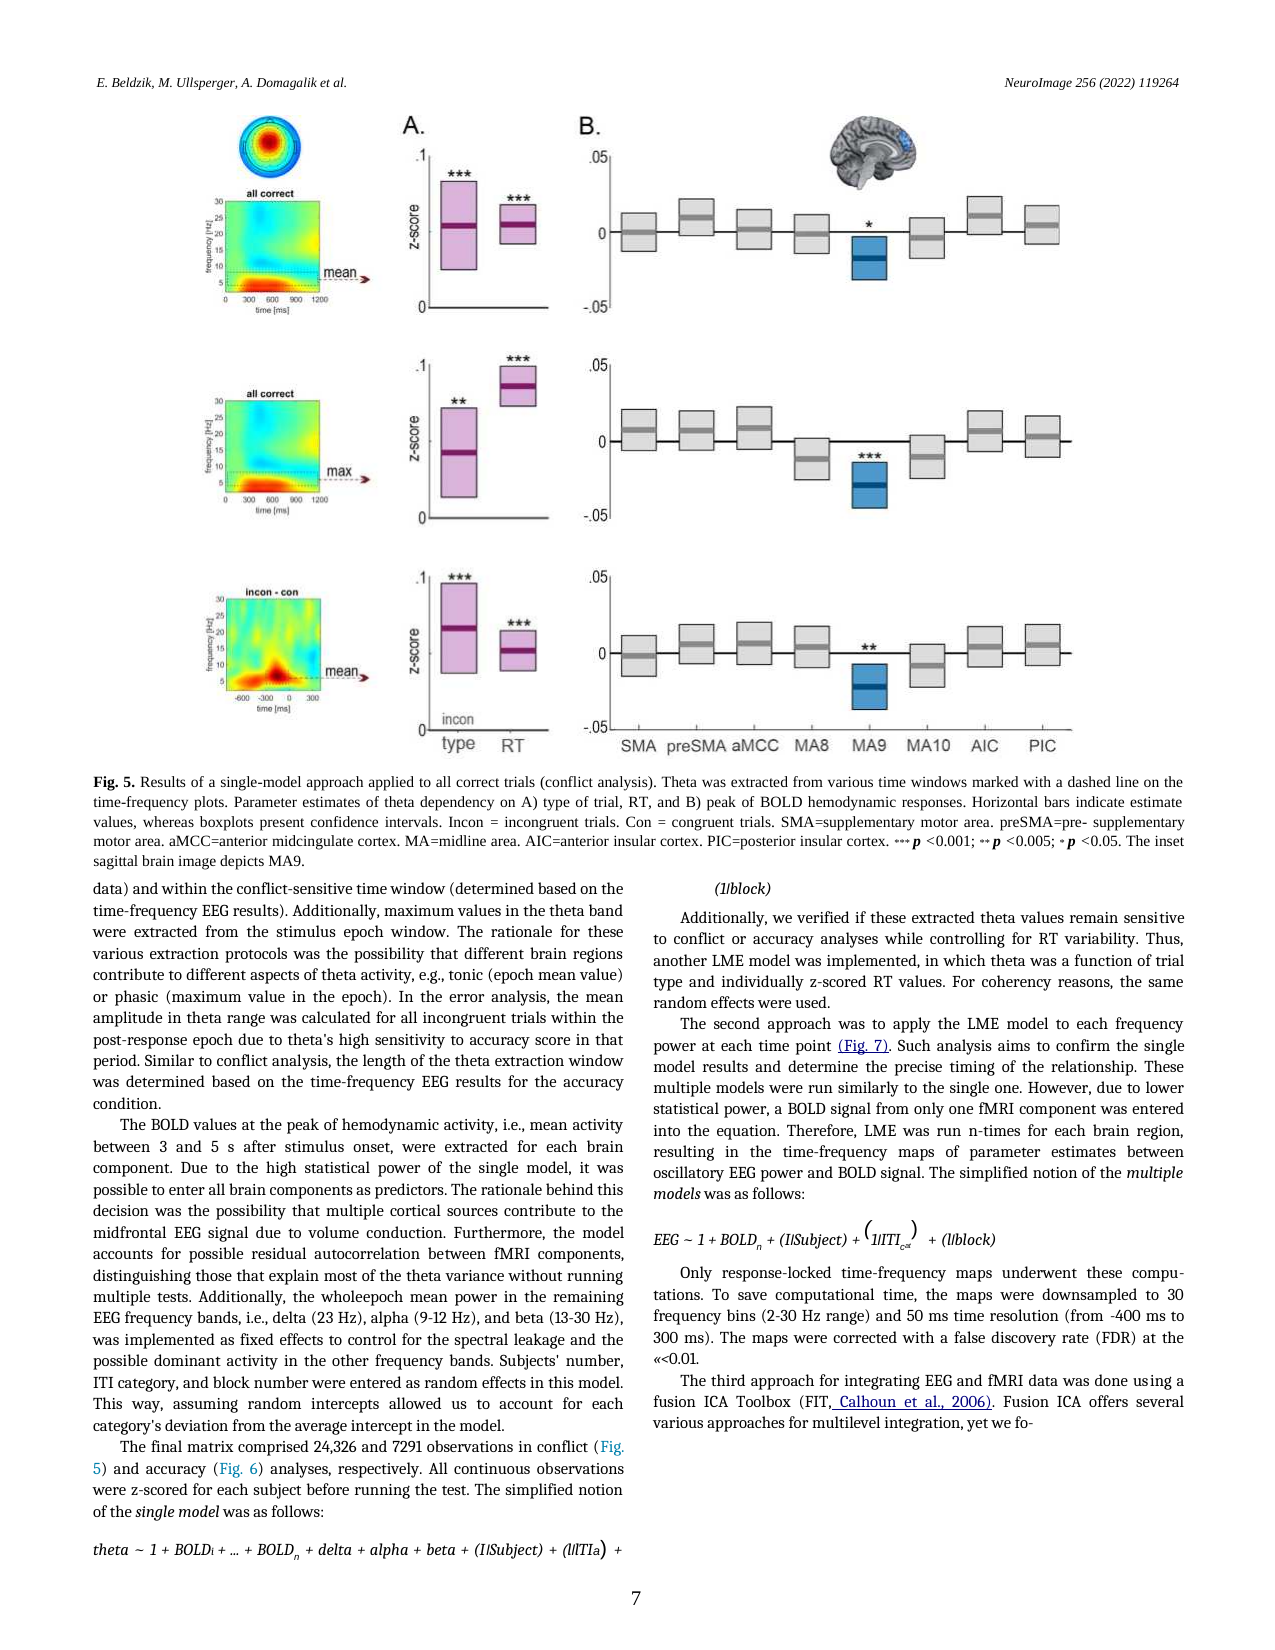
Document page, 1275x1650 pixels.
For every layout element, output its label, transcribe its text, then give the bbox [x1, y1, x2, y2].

text EEG ~ 1 + BOLDn + (IlSubject) + (1lITIcat) + (llblock) [653, 1212, 1184, 1253]
text Only response-locked time-frequency maps underwent these compu­tations. To save computational time, the maps were downsampled to 30 frequency bins (2-30 Hz range) and 50 ms time resolution (from -400 ms to 300 ms). The maps were corrected with a false discovery rate (FDR) at the «<0.01. [653, 1264, 1184, 1369]
text The third approach for integrating EEG and fMRI data was done us­ing a fusion ICA Toolbox (FIT, Calhoun et al., 2006). Fusion ICA of­fers several various approaches for multilevel integration, yet we fo- [653, 1371, 1184, 1433]
text The second approach was to apply the LME model to each frequency power at each time point (Fig. 7). Such analysis aims to confirm the sin­gle model results and determine the precise timing of the relationship. These multiple models were run similarly to the single one. However, due to lower statistical power, a BOLD signal from only one fMRI com­ponent was entered into the equation. Therefore, LME was run n-times for each brain region, resulting in the time-frequency maps of parameter estimates between oscillatory EEG power and BOLD signal. The simpli­fied notion of the multiple models was as follows: [653, 1015, 1184, 1204]
text The BOLD values at the peak of hemodynamic activity, i.e., mean activity between 3 and 5 s after stimulus onset, were extracted for each brain component. Due to the high statistical power of the single model, it was possible to enter all brain components as predictors. The rationale behind this decision was the possibility that multiple cortical sources contribute to the midfrontal EEG signal due to volume conduction. Fur­thermore, the model accounts for possible residual autocorrelation be­tween fMRI components, distinguishing those that explain most of the theta variance without running multiple tests. Additionally, the whole­epoch mean power in the remaining EEG frequency bands, i.e., delta (2­3 Hz), alpha (9-12 Hz), and beta (13-30 Hz), was implemented as fixed effects to control for the spectral leakage and the possible dominant ac­tivity in the other frequency bands. Subjects' number, ITI category, and block number were entered as random effects in this model. This way, assuming random intercepts allowed us to account for each category's deviation from the average intercept in the model. [93, 1116, 624, 1435]
text theta ~ 1 + BOLDi + ... + BOLDn + delta + alpha + beta + (IlSubject) + (lllTIa) + [93, 1536, 624, 1562]
text Fig. 5. Results of a single-model approach applied to all correct trials (conflict analysis). Theta was extracted from various time windows marked with a dashed line on the time-frequency plots. Parameter estimates of theta dependency on A) type of trial, RT, and B) peak of BOLD hemodynamic responses. Horizontal bars indicate estimate values, whereas boxplots present confidence intervals. Incon = incongruent trials. Con = congruent trials. SMA=supplementary motor area. preSMA=pre- supplementary motor area. aMCC=anterior midcingulate cortex. MA=midline area. AIC=anterior insular cortex. PIC=posterior insular cortex. *** p <0.001; ** p <0.005; * p <0.05. The inset sagittal brain image depicts MA9. [93, 773, 1185, 870]
text (1lblock) [653, 880, 1184, 899]
text data) and within the conflict-sensitive time window (determined based on the time-frequency EEG results). Additionally, maximum values in the theta band were extracted from the stimulus epoch window. The rationale for these various extraction protocols was the possibility that different brain regions contribute to different aspects of theta activity, e.g., tonic (epoch mean value) or phasic (maximum value in the epoch). In the error analysis, the mean amplitude in theta range was calculated for all incongruent trials within the post-response epoch due to theta's high sensitivity to accuracy score in that period. Similar to conflict anal­ysis, the length of the theta extraction window was determined based on the time-frequency EEG results for the accuracy condition. [93, 880, 624, 1113]
picture [201, 351, 1076, 759]
picture [205, 115, 1060, 316]
text The final matrix comprised 24,326 and 7291 observations in conflict (Fig. 5) and accuracy (Fig. 6) analyses, respectively. All continuous ob­servations were z-scored for each subject before running the test. The simplified notion of the single model was as follows: [93, 1438, 624, 1521]
text Additionally, we verified if these extracted theta values remain sensi­tive to conflict or accuracy analyses while controlling for RT variability. Thus, another LME model was implemented, in which theta was a func­tion of trial type and individually z-scored RT values. For coherency reasons, the same random effects were used. [653, 908, 1184, 1013]
